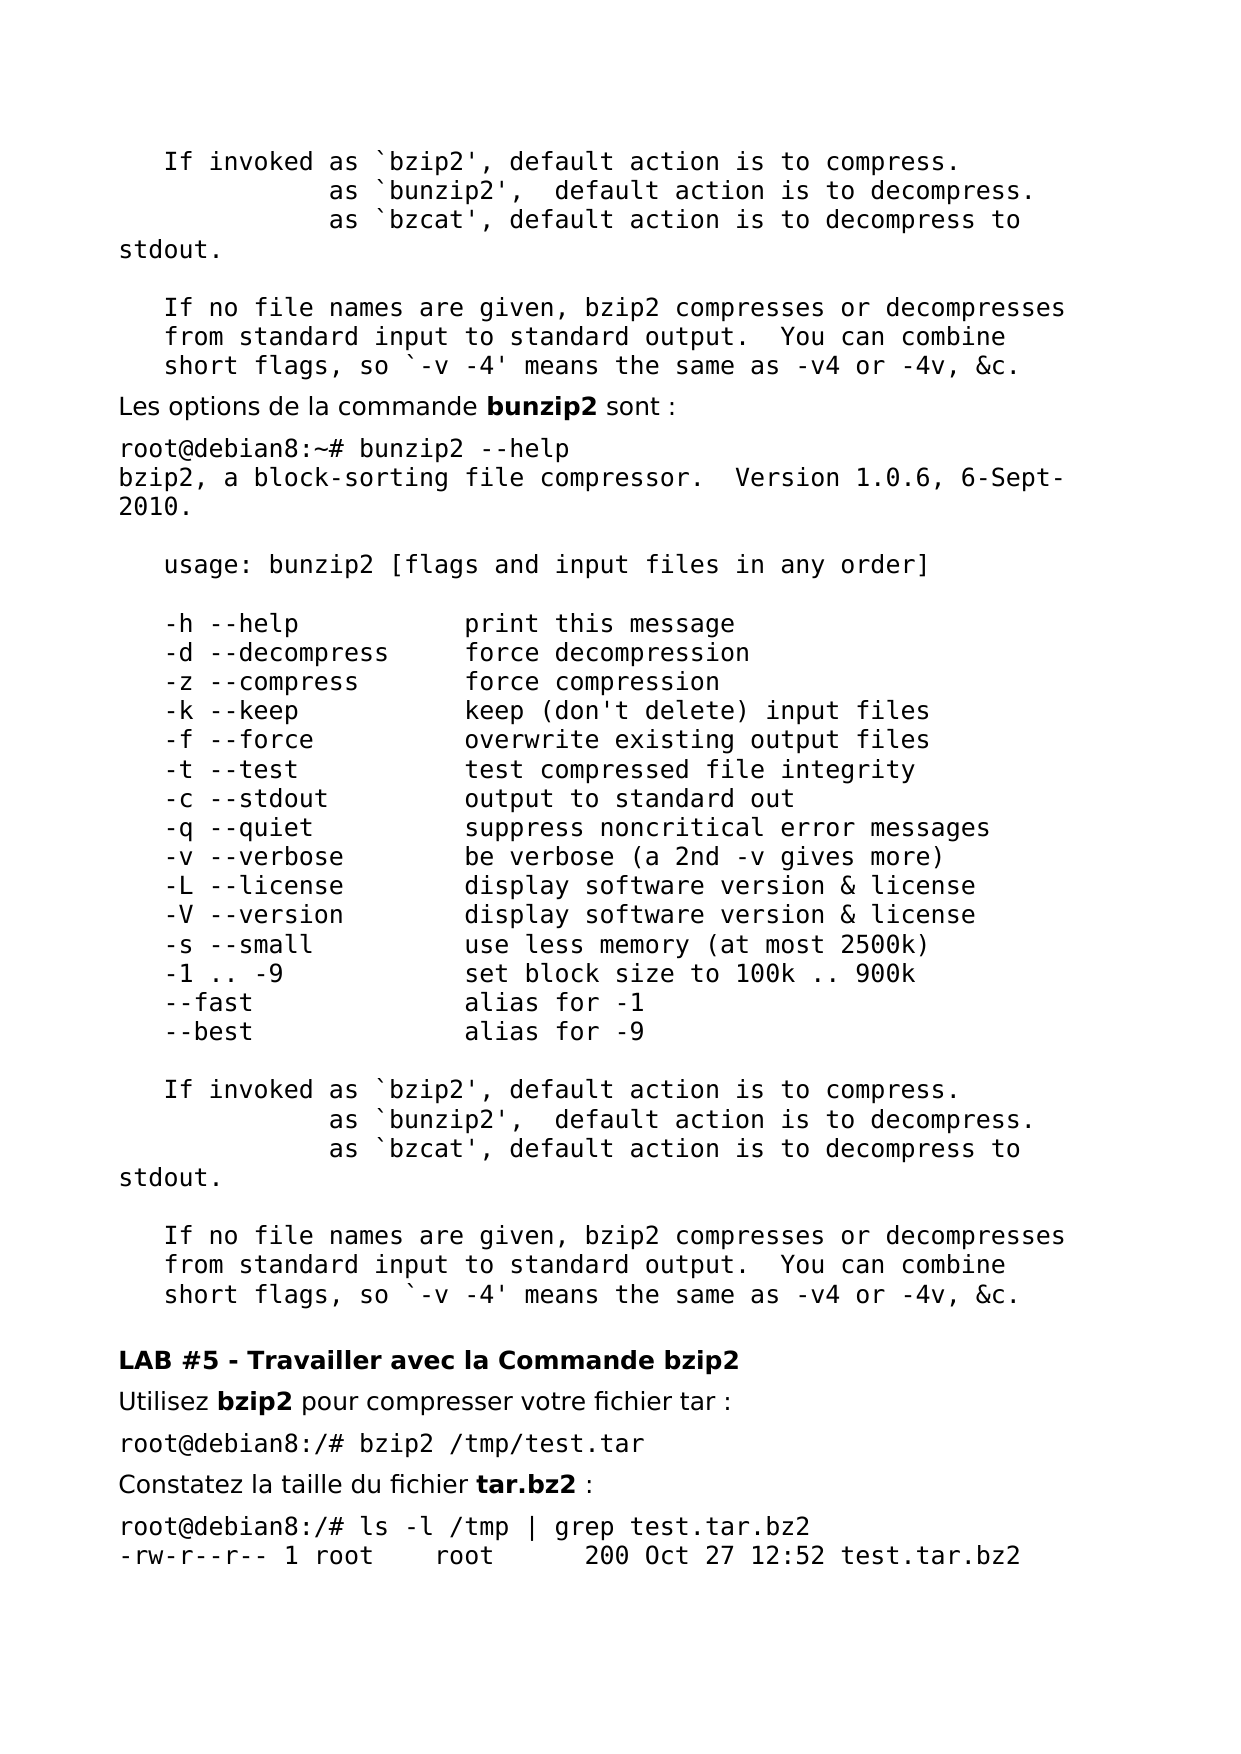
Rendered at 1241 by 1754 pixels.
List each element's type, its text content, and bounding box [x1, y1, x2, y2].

text Constatez la taille du fichier tar.bz2 : [118, 1470, 1122, 1499]
text root@debian8:/# ls -l /tmp | grep test.tar.bz2 -rw-r--r-- 1 root root 200 Oct 27 12:52 test.tar.bz2 [118, 1512, 1122, 1570]
text Les options de la commande bunzip2 sont : [118, 392, 1122, 422]
text root@debian8:/# bzip2 /tmp/test.tar [118, 1429, 1122, 1458]
subtitle LAB #5 - Travailler avec la Commande bzip2 [118, 1346, 1122, 1375]
text If invoked as `bzip2', default action is to compress. as `bunzip2', default action is to decompress. as `bzcat', default action is to decompress to stdout. If no file names are given, bzip2 compresses or decompresses from standard input to standard output. You can combine short flags, so `-v -4' means the same as -v4 or -4v, &c. [118, 118, 1122, 381]
text root@debian8:~# bunzip2 --help bzip2, a block-sorting file compressor. Version 1.0.6, 6-Sept-2010. usage: bunzip2 [flags and input files in any order] -h --help print this message -d --decompress force decompression -z --compress force compression -k --keep keep (don't delete) input files -f --force overwrite existing output files -t --test test compressed file integrity -c --stdout output to standard out -q --quiet suppress noncritical error messages -v --verbose be verbose (a 2nd -v gives more) -L --license display software version & license -V --version display software version & license -s --small use less memory (at most 2500k) -1 .. -9 set block size to 100k .. 900k --fast alias for -1 --best alias for -9 If invoked as `bzip2', default action is to compress. as `bunzip2', default action is to decompress. as `bzcat', default action is to decompress to stdout. If no file names are given, bzip2 compresses or decompresses from standard input to standard output. You can combine short flags, so `-v -4' means the same as -v4 or -4v, &c. [118, 434, 1122, 1309]
text Utilisez bzip2 pour compresser votre fichier tar : [118, 1387, 1122, 1417]
